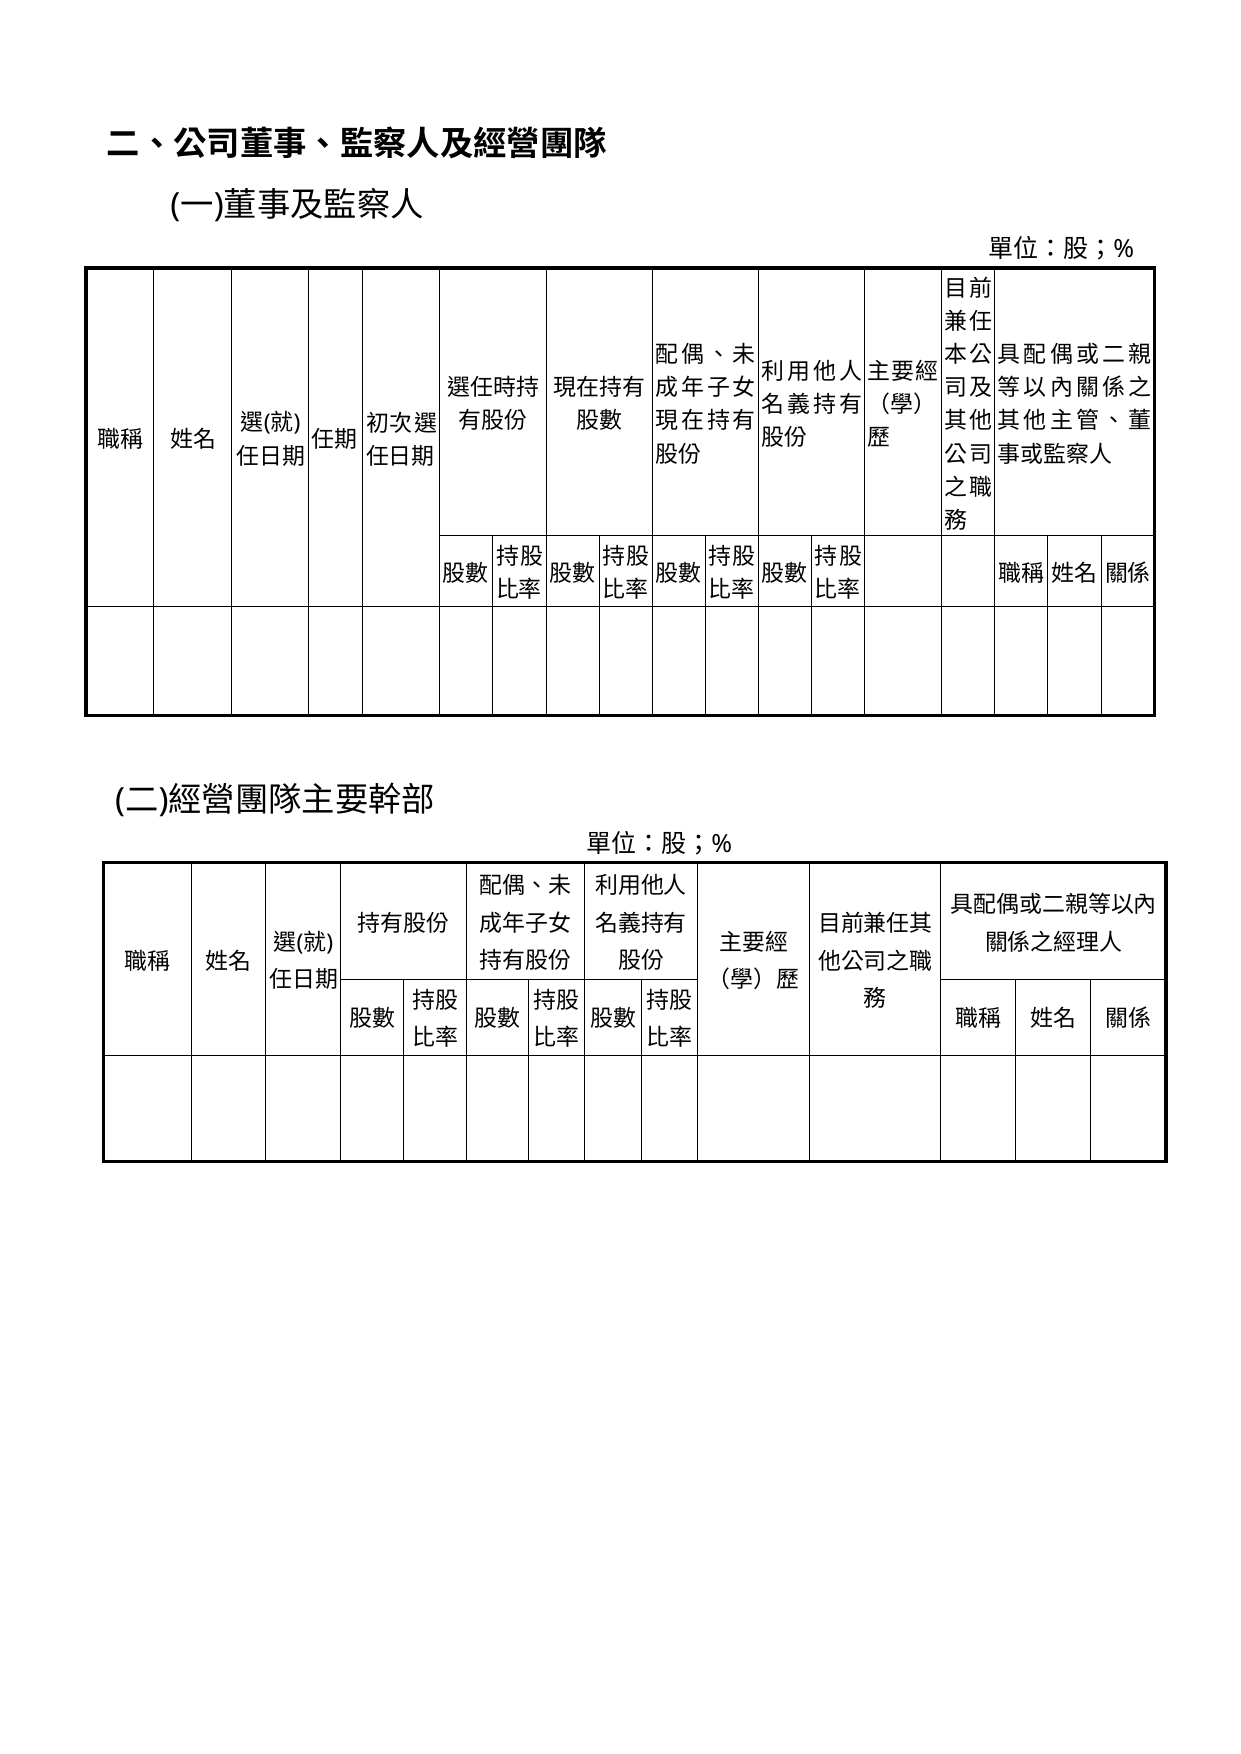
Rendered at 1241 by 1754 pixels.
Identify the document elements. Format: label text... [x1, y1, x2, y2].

table_header 選任時持有股份 [440, 270, 546, 535]
table_cell [529, 1056, 584, 1159]
table_cell 股數 [341, 980, 403, 1054]
table_cell 持股比率 [600, 536, 652, 606]
table_cell [585, 1056, 641, 1159]
table_cell 股數 [467, 980, 528, 1054]
table_cell [865, 536, 941, 606]
table_header 配偶、未成年子女持有股份 [467, 864, 584, 978]
table_header 具配偶或二親等以內關係之經理人 [941, 864, 1164, 978]
table_cell 職稱 [941, 980, 1015, 1054]
table_header 主要經（學）歷 [865, 270, 941, 535]
table_cell [698, 1056, 809, 1159]
table_cell 股數 [653, 536, 705, 606]
table_cell [942, 607, 994, 714]
table_header 目前兼任其他公司之職務 [810, 864, 940, 1054]
table_cell [341, 1056, 403, 1159]
table_cell [810, 1056, 940, 1159]
table_header 選(就)任日期 [232, 270, 308, 606]
table_cell [995, 607, 1047, 714]
table_header 配偶、未成年子女現在持有股份 [653, 270, 758, 535]
table_cell [706, 607, 758, 714]
table_cell [1048, 607, 1101, 714]
table_cell 姓名 [1048, 536, 1101, 606]
table_cell 股數 [759, 536, 811, 606]
table_header 利用他人名義持有股份 [585, 864, 697, 978]
table_cell [88, 607, 153, 714]
table_header 現在持有股數 [547, 270, 652, 535]
table_cell [232, 607, 308, 714]
table_cell 持股比率 [529, 980, 584, 1054]
table_cell [266, 1056, 340, 1159]
table_header 利用他人名義持有股份 [759, 270, 864, 535]
table_cell 關係 [1102, 536, 1153, 606]
table_cell [467, 1056, 528, 1159]
table_cell 持股比率 [812, 536, 864, 606]
table_cell [653, 607, 705, 714]
table_cell 持股比率 [642, 980, 697, 1054]
table_cell 職稱 [995, 536, 1047, 606]
table_cell [363, 607, 439, 714]
table_cell [642, 1056, 697, 1159]
table_cell [493, 607, 546, 714]
table_cell [812, 607, 864, 714]
text (二)經營團隊主要幹部 [106, 778, 1134, 819]
table_cell [942, 536, 994, 606]
table_cell [547, 607, 599, 714]
text 單位：股；% [170, 819, 1134, 861]
text 二、公司董事、監察人及經營團隊 [106, 122, 1134, 164]
table_cell 關係 [1091, 980, 1164, 1054]
table_header 職稱 [88, 270, 153, 606]
table_cell [192, 1056, 265, 1159]
table_cell [759, 607, 811, 714]
table_cell 姓名 [1016, 980, 1090, 1054]
table_cell [1091, 1056, 1164, 1159]
table_cell 持股比率 [706, 536, 758, 606]
table_cell [1016, 1056, 1090, 1159]
table_header 初次選任日期 [363, 270, 439, 606]
table_header 具配偶或二親等以內關係之其他主管、董事或監察人 [995, 270, 1153, 535]
table_cell [1102, 607, 1153, 714]
table_cell 持股比率 [493, 536, 546, 606]
text 單位：股；% [170, 224, 1134, 266]
table_header 姓名 [192, 864, 265, 1054]
table_header 姓名 [154, 270, 231, 606]
table_cell [154, 607, 231, 714]
table_cell [105, 1056, 191, 1159]
table_cell [440, 607, 492, 714]
text (一)董事及監察人 [170, 183, 1134, 224]
table_cell [865, 607, 941, 714]
table_cell 股數 [585, 980, 641, 1054]
table_cell [941, 1056, 1015, 1159]
table_cell 股數 [440, 536, 492, 606]
table_cell 股數 [547, 536, 599, 606]
table_header 職稱 [105, 864, 191, 1054]
table_header 目前兼任本公司及其他公司之職務 [942, 270, 994, 535]
table_header 主要經（學）歷 [698, 864, 809, 1054]
table_cell [600, 607, 652, 714]
table_header 持有股份 [341, 864, 466, 978]
table_cell [309, 607, 362, 714]
table_cell 持股比率 [404, 980, 466, 1054]
table_cell [404, 1056, 466, 1159]
table_header 任期 [309, 270, 362, 606]
table_header 選(就) 任日期 [266, 864, 340, 1054]
